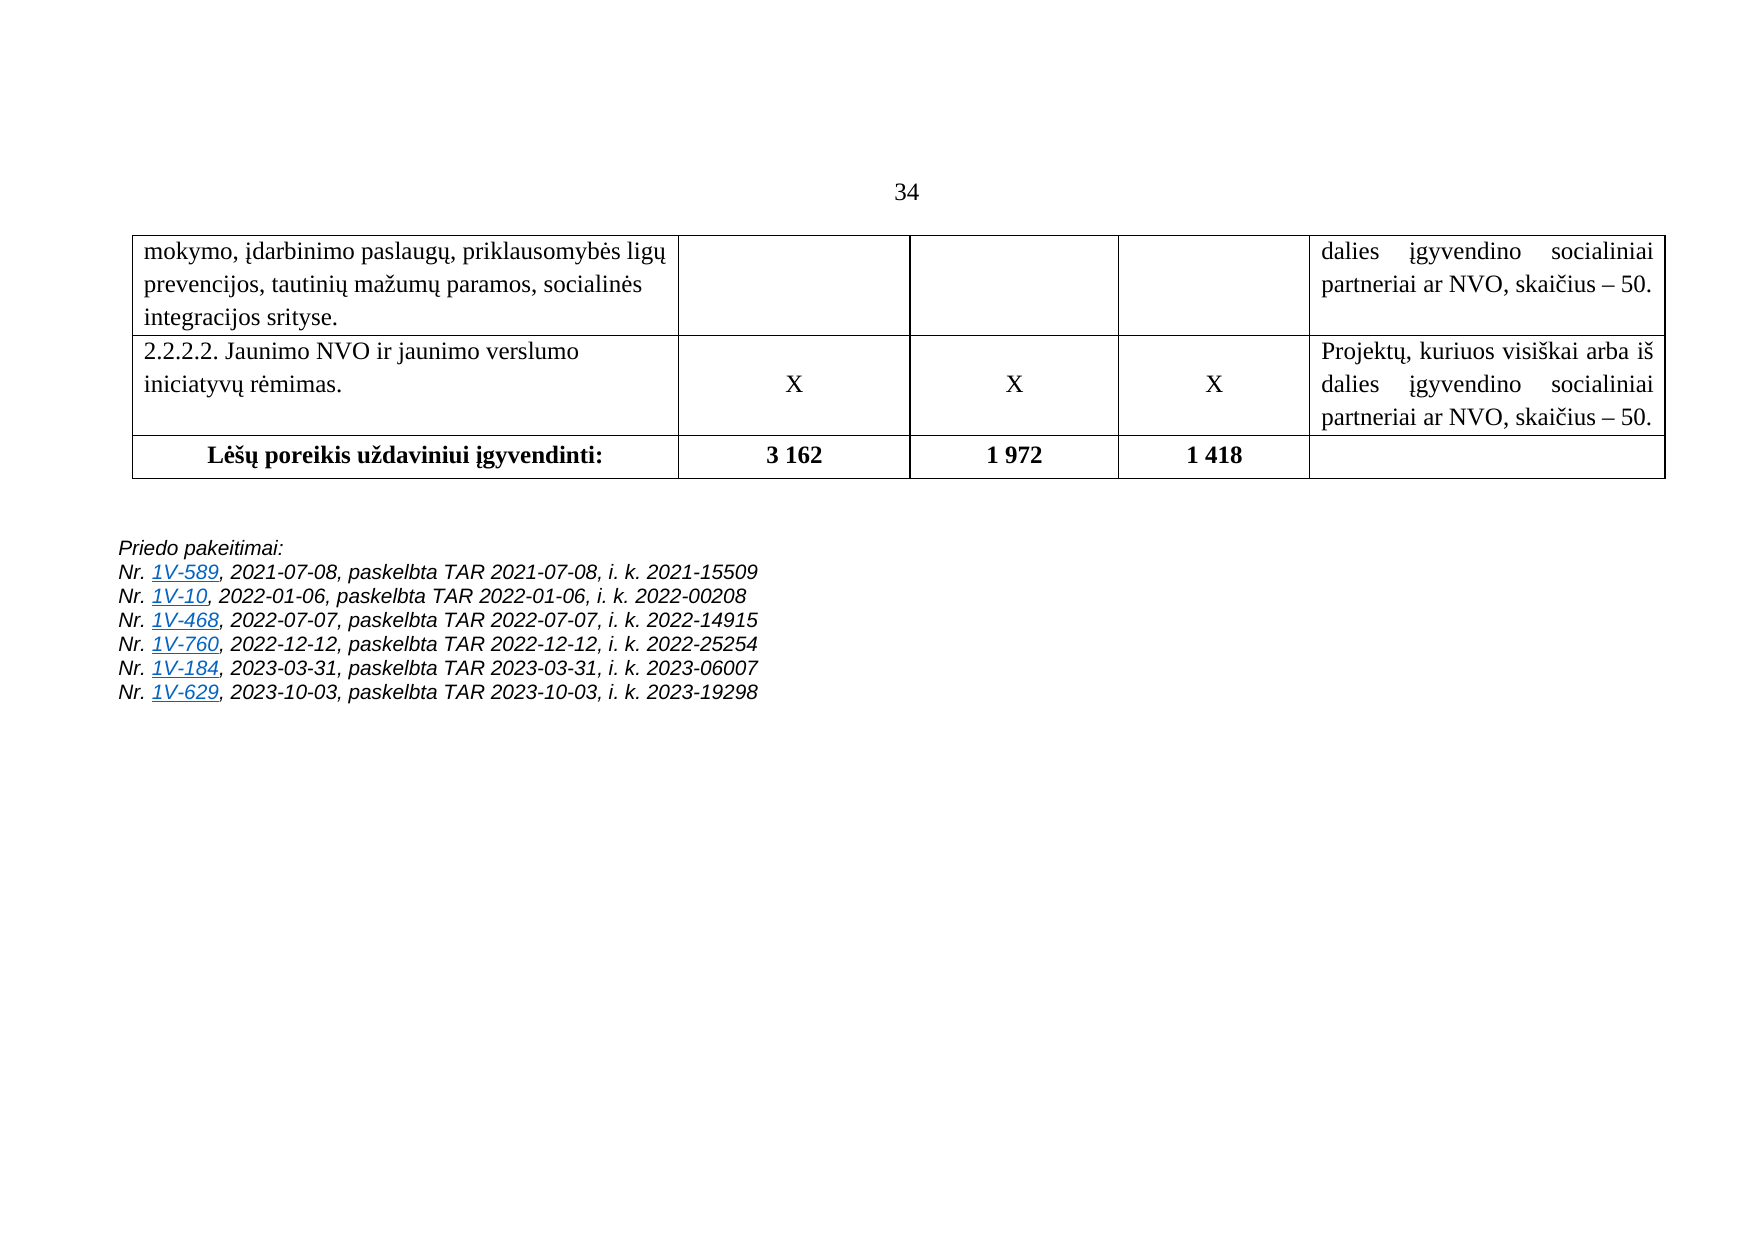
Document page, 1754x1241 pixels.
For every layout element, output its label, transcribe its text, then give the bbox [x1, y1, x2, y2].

text Nr. 1V-589, 2021-07-08, paskelbta TAR 2021-07-08, i. k. 2021-15509 [118, 560, 1695, 584]
table_cell Projektų, kuriuos visiškai arba iš dalies įgyvendino socialiniai partneriai ar NVO, skaičius – 50. [1310, 336, 1664, 435]
text Nr. 1V-468, 2022-07-07, paskelbta TAR 2022-07-07, i. k. 2022-14915 [118, 608, 1695, 632]
table_cell [911, 236, 1118, 335]
table_cell mokymo, įdarbinimo paslaugų, priklausomybės ligų prevencijos, tautinių mažumų paramos, socialinės integracijos srityse. [133, 236, 678, 335]
table_cell 1 418 [1119, 436, 1309, 477]
text Nr. 1V-760, 2022-12-12, paskelbta TAR 2022-12-12, i. k. 2022-25254 [118, 632, 1695, 656]
table_cell dalies įgyvendino socialiniai partneriai ar NVO, skaičius – 50. [1310, 236, 1664, 335]
text Nr. 1V-629, 2023-10-03, paskelbta TAR 2023-10-03, i. k. 2023-19298 [118, 680, 1695, 704]
table_cell [679, 236, 909, 335]
text Nr. 1V-184, 2023-03-31, paskelbta TAR 2023-03-31, i. k. 2023-06007 [118, 656, 1695, 680]
table_cell 1 972 [911, 436, 1118, 477]
table_cell X [911, 336, 1118, 435]
table_cell [1119, 236, 1309, 335]
table_cell 3 162 [679, 436, 909, 477]
text Nr. 1V-10, 2022-01-06, paskelbta TAR 2022-01-06, i. k. 2022-00208 [118, 584, 1695, 608]
table_cell X [1119, 336, 1309, 435]
table_cell [1310, 436, 1664, 477]
table_cell X [679, 336, 909, 435]
text Priedo pakeitimai: [118, 536, 1695, 560]
table_cell 2.2.2.2. Jaunimo NVO ir jaunimo verslumo iniciatyvų rėmimas. [133, 336, 678, 435]
table_cell Lėšų poreikis uždaviniui įgyvendinti: [133, 436, 678, 477]
